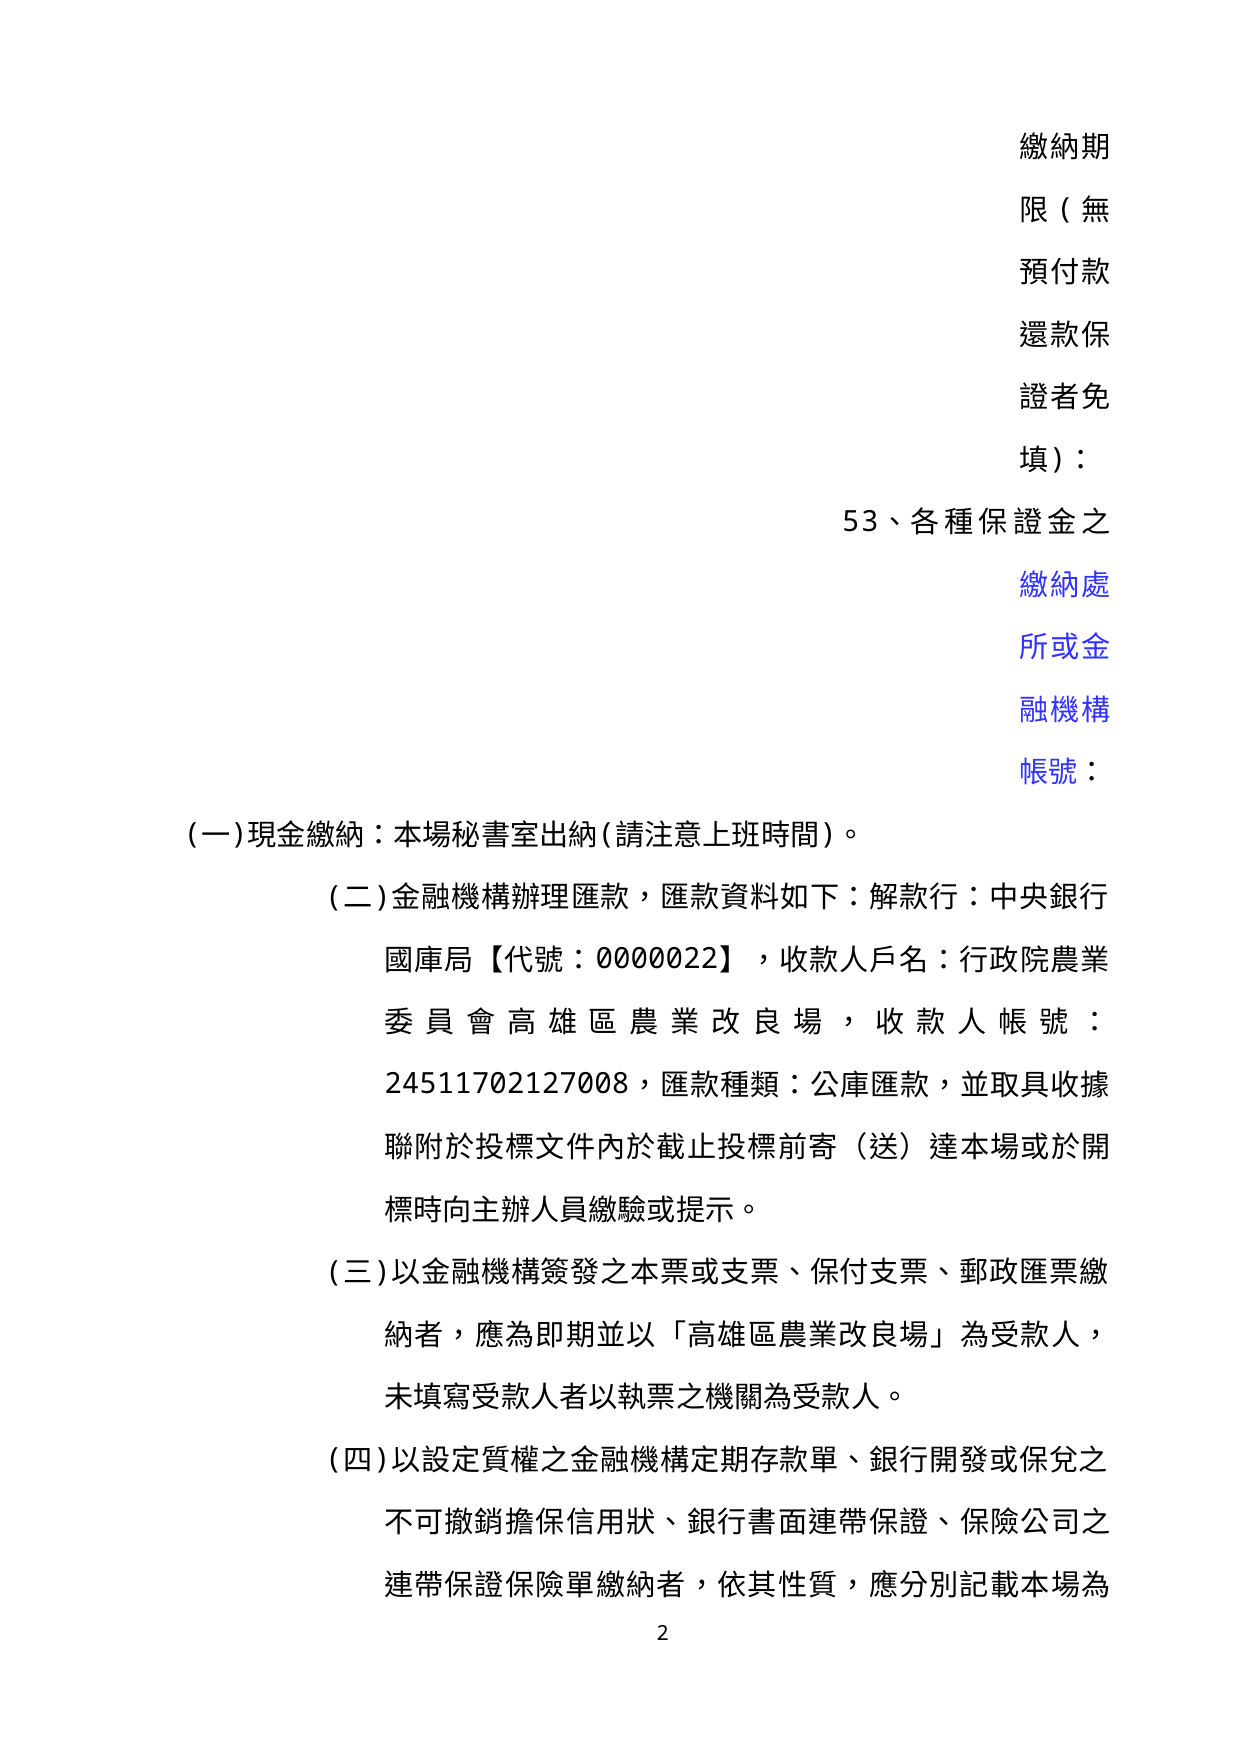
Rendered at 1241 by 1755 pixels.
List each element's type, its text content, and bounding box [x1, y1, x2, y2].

text (一)現金繳納：本場秘書室出納(請注意上班時間)。 [183, 791, 1110, 853]
text (三)以金融機構簽發之本票或支票、保付支票、郵政匯票繳納者，應為即期並以「高雄區農業改良場」為受款人，未填寫受款人者以執票之機關為受款人。 [325, 1228, 1110, 1416]
list 預付款還款保證繳納期限(無預付款還款保證者免填)： [842, 103, 1110, 478]
text (二)金融機構辦理匯款，匯款資料如下：解款行：中央銀行國庫局【代號：0000022】，收款人戶名：行政院農業委員會高雄區農業改良場，收款人帳號：24511702127008，匯款種類：公庫匯款，並取具收據聯附於投標文件內於截止投標前寄（送）達本場或於開標時向主辦人員繳驗或提示。 [325, 853, 1110, 1228]
text (四)以設定質權之金融機構定期存款單、銀行開發或保兌之不可撤銷擔保信用狀、銀行書面連帶保證、保險公司之連帶保證保險單繳納者，依其性質，應分別記載本場為 [325, 1416, 1110, 1603]
list 各種保證金之繳納處所或金融機構帳號： [842, 478, 1110, 791]
